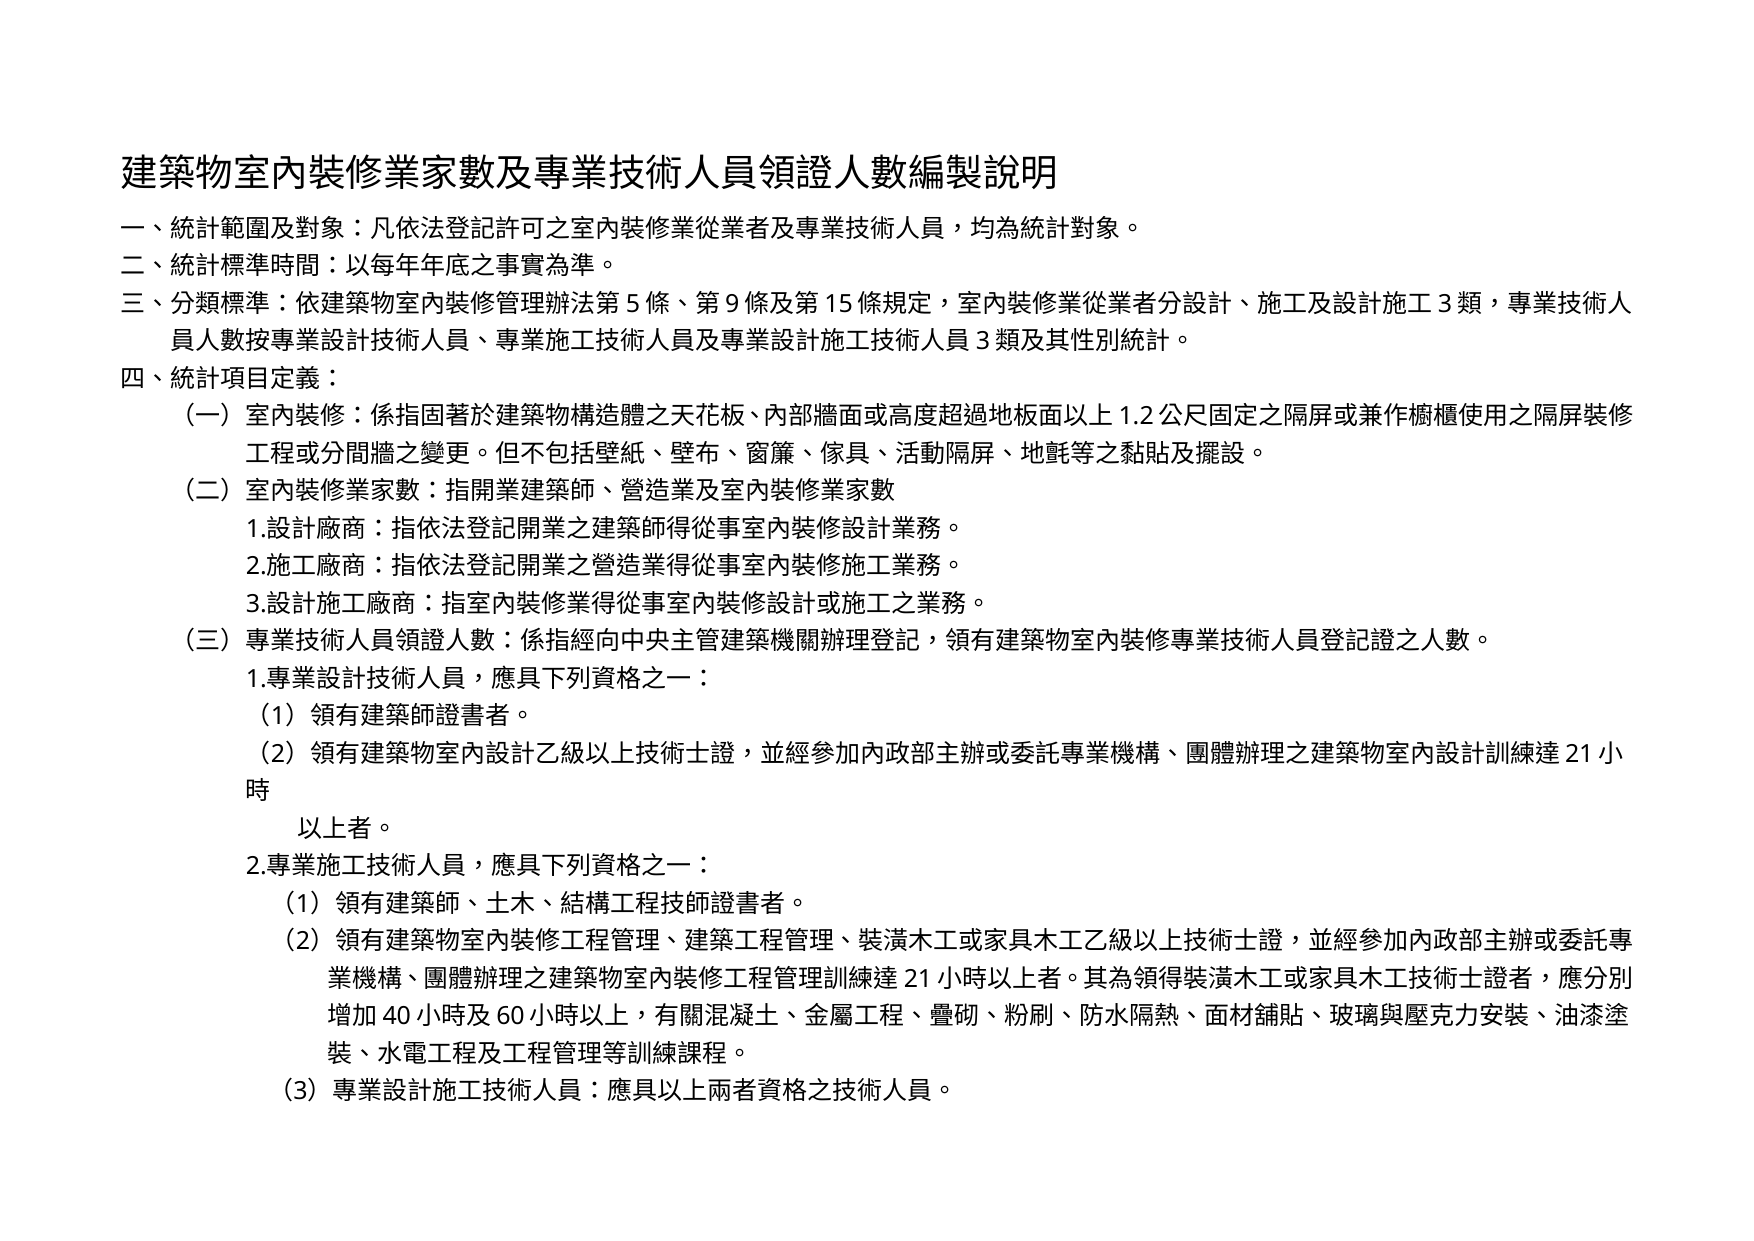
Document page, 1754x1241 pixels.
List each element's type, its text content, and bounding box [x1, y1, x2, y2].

text 增加40小時及60小時以上，有關混凝土、金屬工程、疊砌、粉刷、防水隔熱、面材舖貼、玻璃與壓克力安裝、油漆塗 [221, 995, 1633, 1033]
text 裝、水電工程及工程管理等訓練課程。 [221, 1033, 1633, 1070]
text 3.設計施工廠商：指室內裝修業得從事室內裝修設計或施工之業務。 [146, 583, 1633, 620]
text （2）領有建築物室內裝修工程管理、建築工程管理、裝潢木工或家具木工乙級以上技術士證，並經參加內政部主辦或委託專 [171, 920, 1633, 958]
text 建築物室內裝修業家數及專業技術人員領證人數編製說明 [121, 133, 1633, 208]
text （1）領有建築師證書者。 [246, 695, 1633, 733]
text （3）專業設計施工技術人員：應具以上兩者資格之技術人員。 [146, 1070, 1635, 1108]
text 一、統計範圍及對象：凡依法登記許可之室內裝修業從業者及專業技術人員，均為統計對象。 [121, 208, 1633, 245]
text （二）室內裝修業家數：指開業建築師、營造業及室內裝修業家數 [121, 470, 1633, 508]
text 1.設計廠商：指依法登記開業之建築師得從事室內裝修設計業務。 [146, 508, 1633, 545]
text 業機構、團體辦理之建築物室內裝修工程管理訓練達21小時以上者。其為領得裝潢木工或家具木工技術士證者，應分別 [221, 958, 1633, 995]
text 2.專業施工技術人員，應具下列資格之一： [146, 845, 1633, 883]
text 1.專業設計技術人員，應具下列資格之一： [146, 658, 1633, 695]
text 二、統計標準時間：以每年年底之事實為準。 [121, 245, 1633, 283]
text 工程或分間牆之變更。但不包括壁紙、壁布、窗簾、傢具、活動隔屏、地氈等之黏貼及擺設。 [246, 433, 1633, 470]
text （一）室內裝修：係指固著於建築物構造體之天花板、內部牆面或高度超過地板面以上1.2公尺固定之隔屏或兼作櫥櫃使用之隔屏裝修 [171, 395, 1633, 433]
text 以上者。 [246, 808, 1633, 845]
text （1）領有建築師、土木、結構工程技師證書者。 [171, 883, 1633, 920]
text 2.施工廠商：指依法登記開業之營造業得從事室內裝修施工業務。 [146, 545, 1633, 583]
text 員人數按專業設計技術人員、專業施工技術人員及專業設計施工技術人員3類及其性別統計。 [171, 320, 1633, 358]
text （三）專業技術人員領證人數：係指經向中央主管建築機關辦理登記，領有建築物室內裝修專業技術人員登記證之人數。 [121, 620, 1633, 658]
text 四、統計項目定義： [121, 358, 1633, 395]
text （2）領有建築物室內設計乙級以上技術士證，並經參加內政部主辦或委託專業機構、團體辦理之建築物室內設計訓練達21小時 [246, 733, 1633, 808]
text 三、分類標準：依建築物室內裝修管理辦法第5條、第9條及第15條規定，室內裝修業從業者分設計、施工及設計施工3類，專業技術人 [121, 283, 1633, 320]
